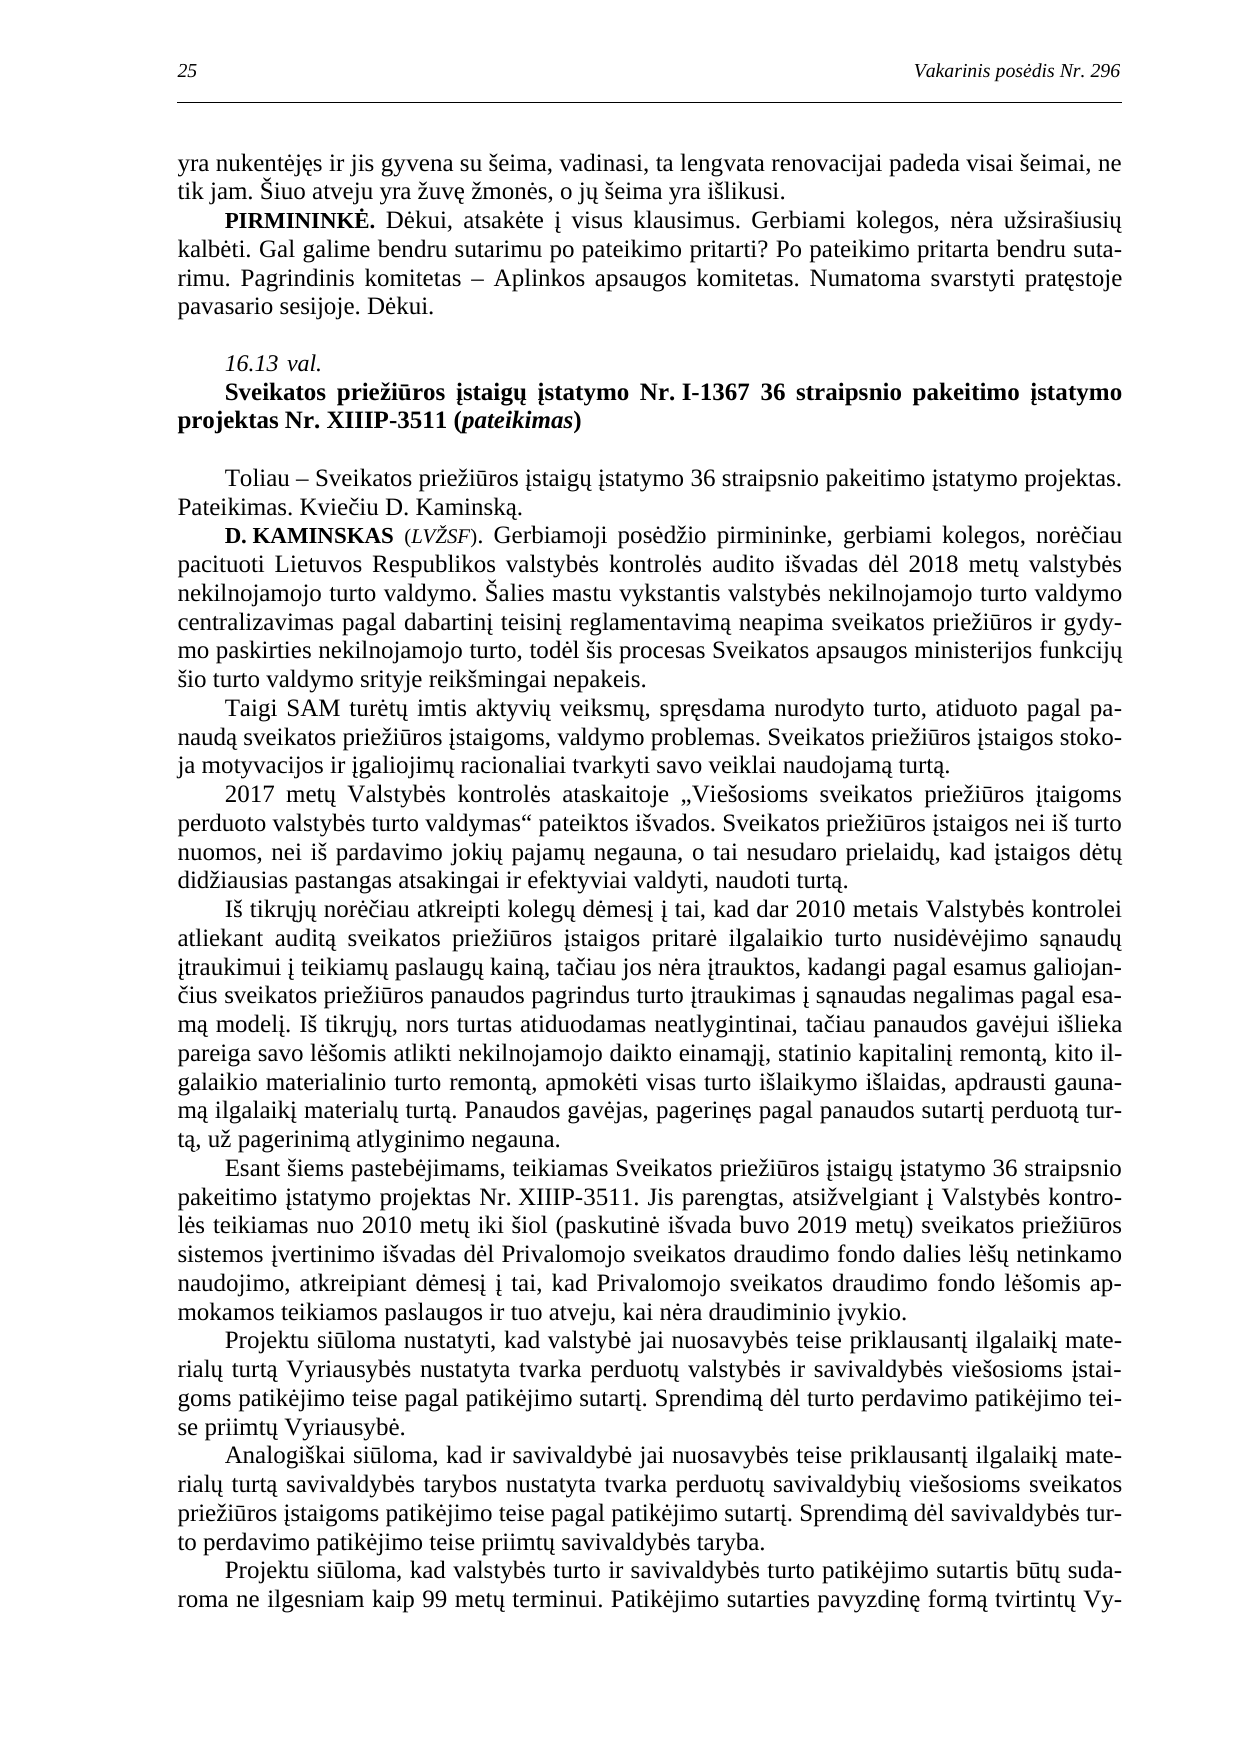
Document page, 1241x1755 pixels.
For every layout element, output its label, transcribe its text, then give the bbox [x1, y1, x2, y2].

text Ana­lo­giš­kai siū­lo­ma, kad ir sa­vi­val­dy­bė jai nuo­sa­vy­bės tei­se pri­klau­san­tį il­ga­lai­kį ma­te­ria­lų tur­tą sa­vi­val­dy­bės ta­ry­bos nu­sta­ty­ta tvar­ka per­duo­tų sa­vi­val­dy­bių vie­šo­sioms svei­ka­tos prie­žiū­ros įstai­goms pa­ti­kė­ji­mo tei­se pa­gal pa­ti­kė­ji­mo su­tar­tį. Spren­di­mą dėl sa­vi­val­dy­bės tur­to per­da­vi­mo pa­ti­kė­ji­mo tei­se pri­im­tų sa­vi­val­dy­bės ta­ry­ba. [177, 1440, 1122, 1555]
text 2017 me­tų Vals­ty­bės kon­tro­lės ata­skai­to­je „Vie­šo­sioms svei­ka­tos prie­žiū­ros įtai­goms per­duo­to vals­ty­bės tur­to val­dy­mas“ pa­teik­tos iš­va­dos. Svei­ka­tos prie­žiū­ros įstai­gos nei iš tur­to nuo­mos, nei iš par­da­vi­mo jo­kių pa­ja­mų ne­gau­na, o tai ne­su­da­ro prie­lai­dų, kad įstai­gos dė­tų di­džiau­sias pa­stan­gas at­sa­kin­gai ir efek­ty­viai val­dy­ti, nau­do­ti tur­tą. [177, 779, 1122, 894]
text yra nu­ken­tė­jęs ir jis gy­ve­na su šei­ma, va­di­na­si, ta leng­va­ta re­no­va­ci­jai pa­de­da vi­sai šei­mai, ne tik jam. Šiuo at­ve­ju yra žu­vę žmo­nės, o jų šei­ma yra iš­li­ku­si. [177, 148, 1122, 205]
text Tai­gi SAM tu­rė­tų im­tis ak­ty­vių veiks­mų, spręs­da­ma nu­ro­dy­to tur­to, ati­duo­to pa­gal pa­nau­dą svei­ka­tos prie­žiū­ros įstai­goms, val­dy­mo pro­ble­mas. Svei­ka­tos prie­žiū­ros įstai­gos sto­ko­ja mo­ty­va­ci­jos ir įga­lio­ji­mų ra­cio­na­liai tvar­ky­ti sa­vo veik­lai nau­do­ja­mą tur­tą. [177, 693, 1122, 779]
text PIRMININKĖ. Dė­kui, at­sa­kė­te į vi­sus klau­si­mus. Ger­bia­mi ko­le­gos, nė­ra už­si­ra­šiu­sių kal­bė­ti. Gal ga­li­me ben­dru su­ta­ri­mu po pa­tei­ki­mo pri­tar­ti? Po pa­tei­ki­mo pri­tar­ta ben­dru su­ta­ri­mu. Pa­grin­di­nis ko­mi­te­tas – Ap­lin­kos ap­sau­gos ko­mi­te­tas. Nu­ma­to­ma svars­ty­ti pra­tęs­to­je pa­va­sa­rio se­si­jo­je. Dė­kui. [177, 205, 1122, 320]
text 16.13 val. [224, 349, 1122, 377]
text Pro­jek­tu siū­lo­ma, kad vals­ty­bės tur­to ir sa­vi­val­dy­bės tur­to pa­ti­kė­ji­mo su­tar­tis bū­tų su­da­ro­ma ne il­ges­niam kaip 99 me­tų ter­mi­nui. Pa­ti­kė­ji­mo su­tar­ties pa­vyz­di­nę for­mą tvir­tin­tų Vy­ [177, 1555, 1122, 1613]
text Iš tik­rų­jų no­rė­čiau at­kreip­ti ko­le­gų dė­me­sį į tai, kad dar 2010 me­tais Vals­ty­bės kon­tro­lei at­lie­kant au­di­tą svei­ka­tos prie­žiū­ros įstai­gos pri­ta­rė il­ga­lai­kio tur­to nu­si­dė­vė­ji­mo są­nau­dų įtrau­ki­mui į tei­kia­mų pa­slau­gų kai­ną, ta­čiau jos nė­ra įtrauk­tos, ka­dan­gi pa­gal esa­mus ga­lio­jan­čius svei­ka­tos prie­žiū­ros pa­nau­dos pa­grin­dus tur­to įtrau­ki­mas į są­nau­das ne­ga­li­mas pa­gal esa­mą mo­de­lį. Iš tik­rų­jų, nors tur­tas ati­duo­da­mas ne­at­ly­gin­ti­nai, ta­čiau pa­nau­dos ga­vė­jui iš­lie­ka pa­rei­ga sa­vo lė­šo­mis at­lik­ti ne­kil­no­ja­mo­jo daik­to ei­na­mą­jį, sta­ti­nio ka­pi­ta­li­nį re­mon­tą, ki­to il­ga­lai­kio ma­te­ria­li­nio tur­to re­mon­tą, ap­mo­kė­ti vi­sas tur­to iš­lai­ky­mo iš­lai­das, ap­draus­ti gau­na­mą il­ga­lai­kį ma­te­ria­lų tur­tą. Pa­nau­dos ga­vė­jas, pa­ge­ri­nęs pa­gal pa­nau­dos su­tar­tį per­duo­tą tur­tą, už pa­ge­ri­ni­mą at­ly­gi­ni­mo ne­gau­na. [177, 894, 1122, 1153]
text Pro­jek­tu siū­lo­ma nu­sta­ty­ti, kad vals­ty­bė jai nuo­sa­vy­bės tei­se pri­klau­san­tį il­ga­lai­kį ma­te­ria­lų tur­tą Vy­riau­sy­bės nu­sta­ty­ta tvar­ka per­duo­tų vals­ty­bės ir sa­vi­val­dy­bės vie­šo­sioms įstai­goms pa­ti­kė­ji­mo tei­se pa­gal pa­ti­kė­ji­mo su­tar­tį. Spren­di­mą dėl tur­to per­da­vi­mo pa­ti­kė­ji­mo tei­se pri­im­tų Vy­riau­sy­bė. [177, 1325, 1122, 1440]
text D. KAMINSKAS (LVŽSF). Ger­bia­mo­ji po­sė­džio pir­mi­nin­ke, ger­bia­mi ko­le­gos, no­rė­čiau pa­ci­tuo­ti Lie­tu­vos Res­pub­li­kos vals­ty­bės kon­tro­lės au­di­to iš­va­das dėl 2018 me­tų vals­ty­bės ne­kil­no­ja­mo­jo tur­to val­dy­mo. Ša­lies mas­tu vyks­tan­tis vals­ty­bės ne­kil­no­ja­mo­jo tur­to val­dy­mo cen­tra­li­za­vi­mas pa­gal da­bar­ti­nį tei­si­nį reg­la­men­ta­vi­mą ne­ap­ima svei­ka­tos prie­žiū­ros ir gy­dy­mo pa­skir­ties ne­kil­no­ja­mo­jo tur­to, to­dėl šis pro­ce­sas Svei­ka­tos ap­sau­gos mi­nis­te­ri­jos funk­ci­jų šio tur­to val­dy­mo sri­ty­je reikš­min­gai ne­pa­keis. [177, 520, 1122, 693]
text To­liau – Svei­ka­tos prie­žiū­ros įstai­gų įsta­ty­mo 36 straips­nio pa­kei­ti­mo įsta­ty­mo pro­jek­tas. Pa­tei­ki­mas. Kvie­čiu D. Ka­mins­ką. [177, 463, 1122, 520]
text Esant šiems pa­ste­bė­ji­mams, tei­kia­mas Svei­ka­tos prie­žiū­ros įstai­gų įsta­ty­mo 36 straips­nio pa­kei­ti­mo įsta­ty­mo pro­jek­tas Nr. XIIIP-3511. Jis pa­reng­tas, at­si­žvel­giant į Vals­ty­bės kon­tro­lės tei­kia­mas nuo 2010 me­tų iki šiol (pas­ku­ti­nė iš­va­da bu­vo 2019 me­tų) svei­ka­tos prie­žiū­ros sis­te­mos įver­ti­ni­mo iš­va­das dėl Pri­va­lo­mo­jo svei­ka­tos drau­di­mo fon­do da­lies lė­šų ne­tin­ka­mo nau­do­ji­mo, at­krei­piant dė­me­sį į tai, kad Pri­va­lo­mo­jo svei­ka­tos drau­di­mo fon­do lė­šo­mis ap­mo­ka­mos tei­kia­mos pa­slau­gos ir tuo at­ve­ju, kai nė­ra drau­di­mi­nio įvy­kio. [177, 1153, 1122, 1325]
text Svei­ka­tos prie­žiū­ros įstai­gų įsta­ty­mo Nr. I-1367 36 straips­nio pa­kei­ti­mo įsta­ty­mo pro­jek­tas Nr. XIIIP-3511 (pa­tei­ki­mas) [177, 377, 1122, 434]
